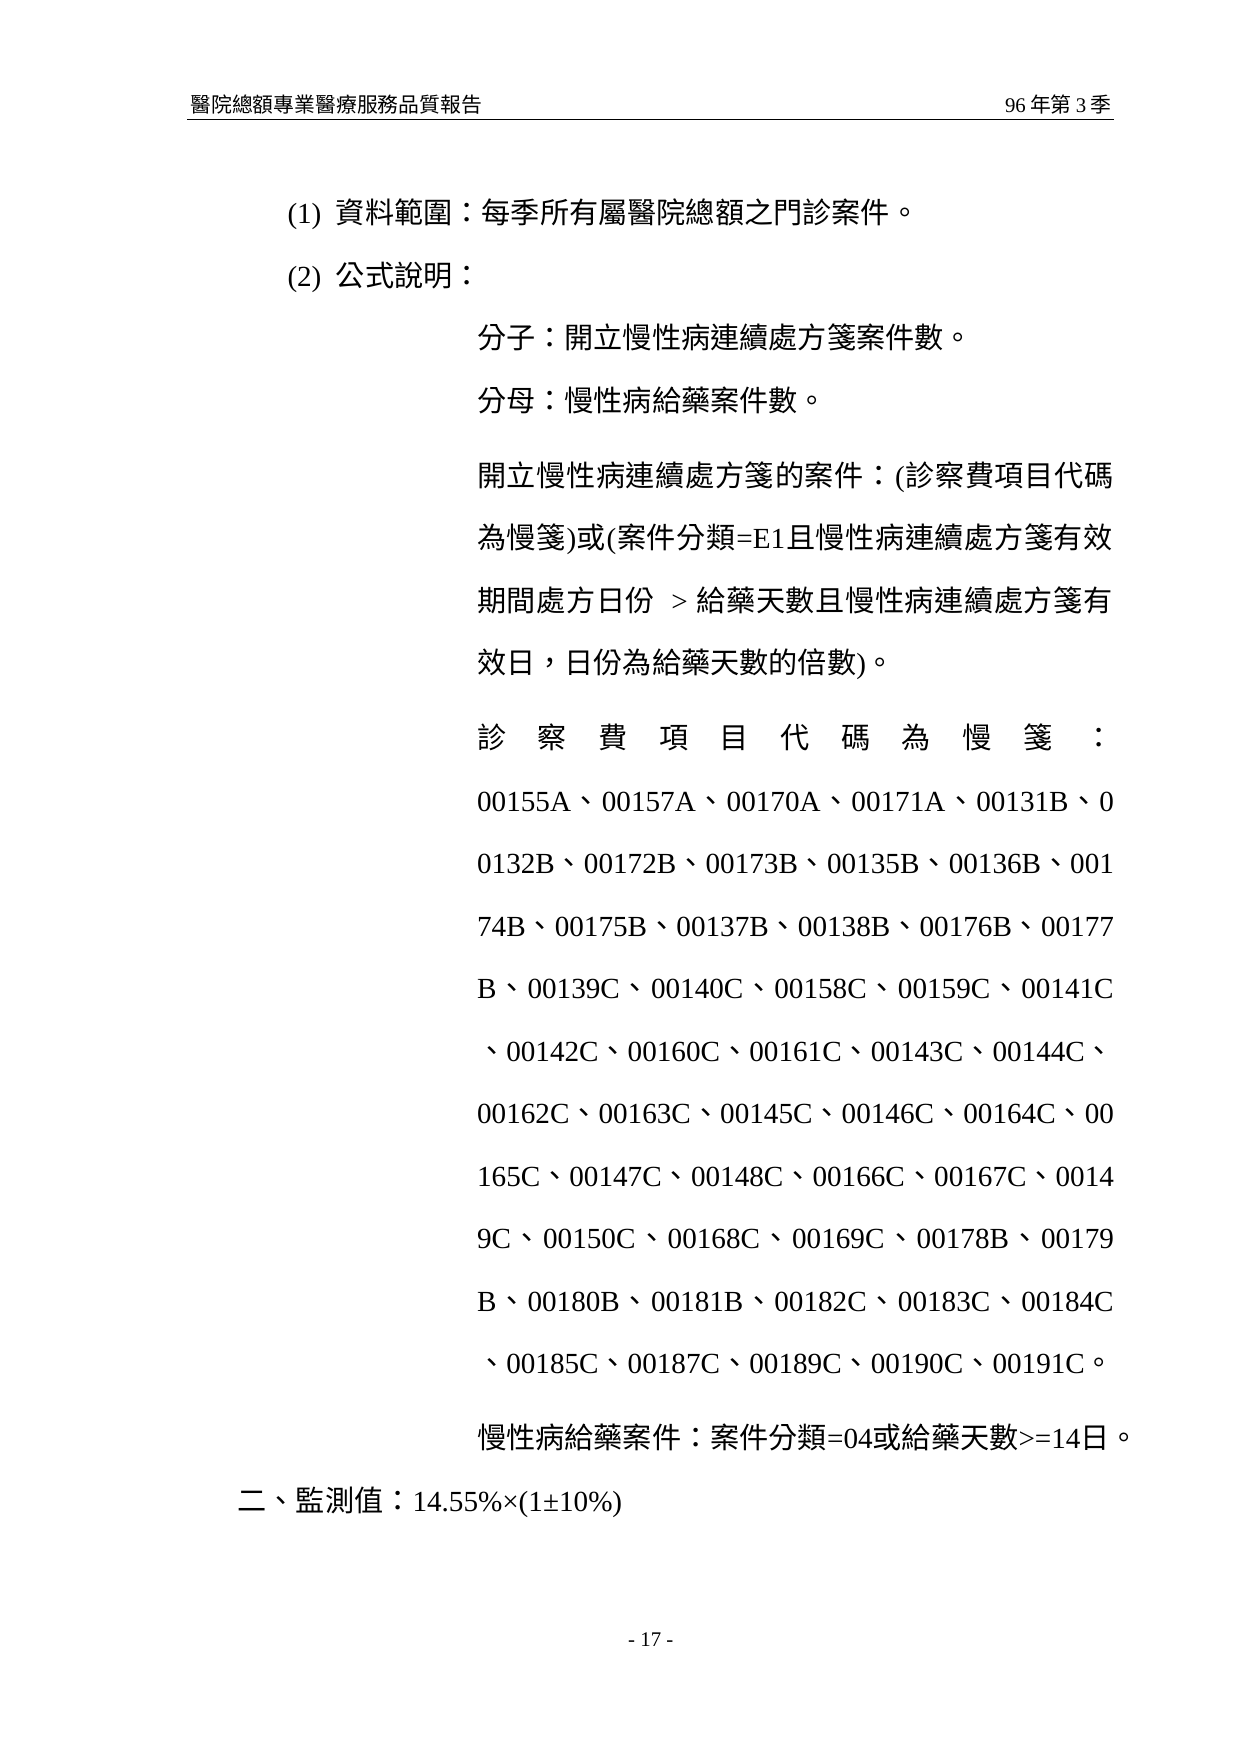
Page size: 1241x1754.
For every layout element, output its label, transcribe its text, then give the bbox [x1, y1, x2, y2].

list 公式說明： [287, 232, 1114, 294]
text 慢性病給藥案件：案件分類=04或給藥天數>=14日。 [477, 1394, 1114, 1457]
text 分母：慢性病給藥案件數。 [477, 357, 1114, 419]
text 開立慢性病連續處方箋的案件：(診察費項目代碼為慢箋)或(案件分類=E1且慢性病連續處方箋有效期間處方日份 > 給藥天數且慢性病連續處方箋有效日，日份為給藥天數的倍數)。 [477, 432, 1114, 682]
text 診察費項目代碼為慢箋： 00155A、00157A、00170A、00171A、00131B、00132B、00172B、00173B、00135B、00136B、00174B、00175B、00137B、00138B、00176B、00177B、00139C、00140C、00158C、00159C、00141C、00142C、00160C、00161C、00143C、00144C、00162C、00163C、00145C、00146C、00164C、00165C、00147C、00148C、00166C、00167C、00149C、00150C、00168C、00169C、00178B、00179B、00180B、00181B、00182C、00183C、00184C、00185C、00187C、00189C、00190C、00191C。 [477, 694, 1114, 1382]
text 二、監測值：14.55%×(1±10%) [237, 1457, 1114, 1519]
text 分子：開立慢性病連續處方箋案件數。 [477, 294, 1114, 357]
list 資料範圍：每季所有屬醫院總額之門診案件。 [287, 169, 1114, 232]
